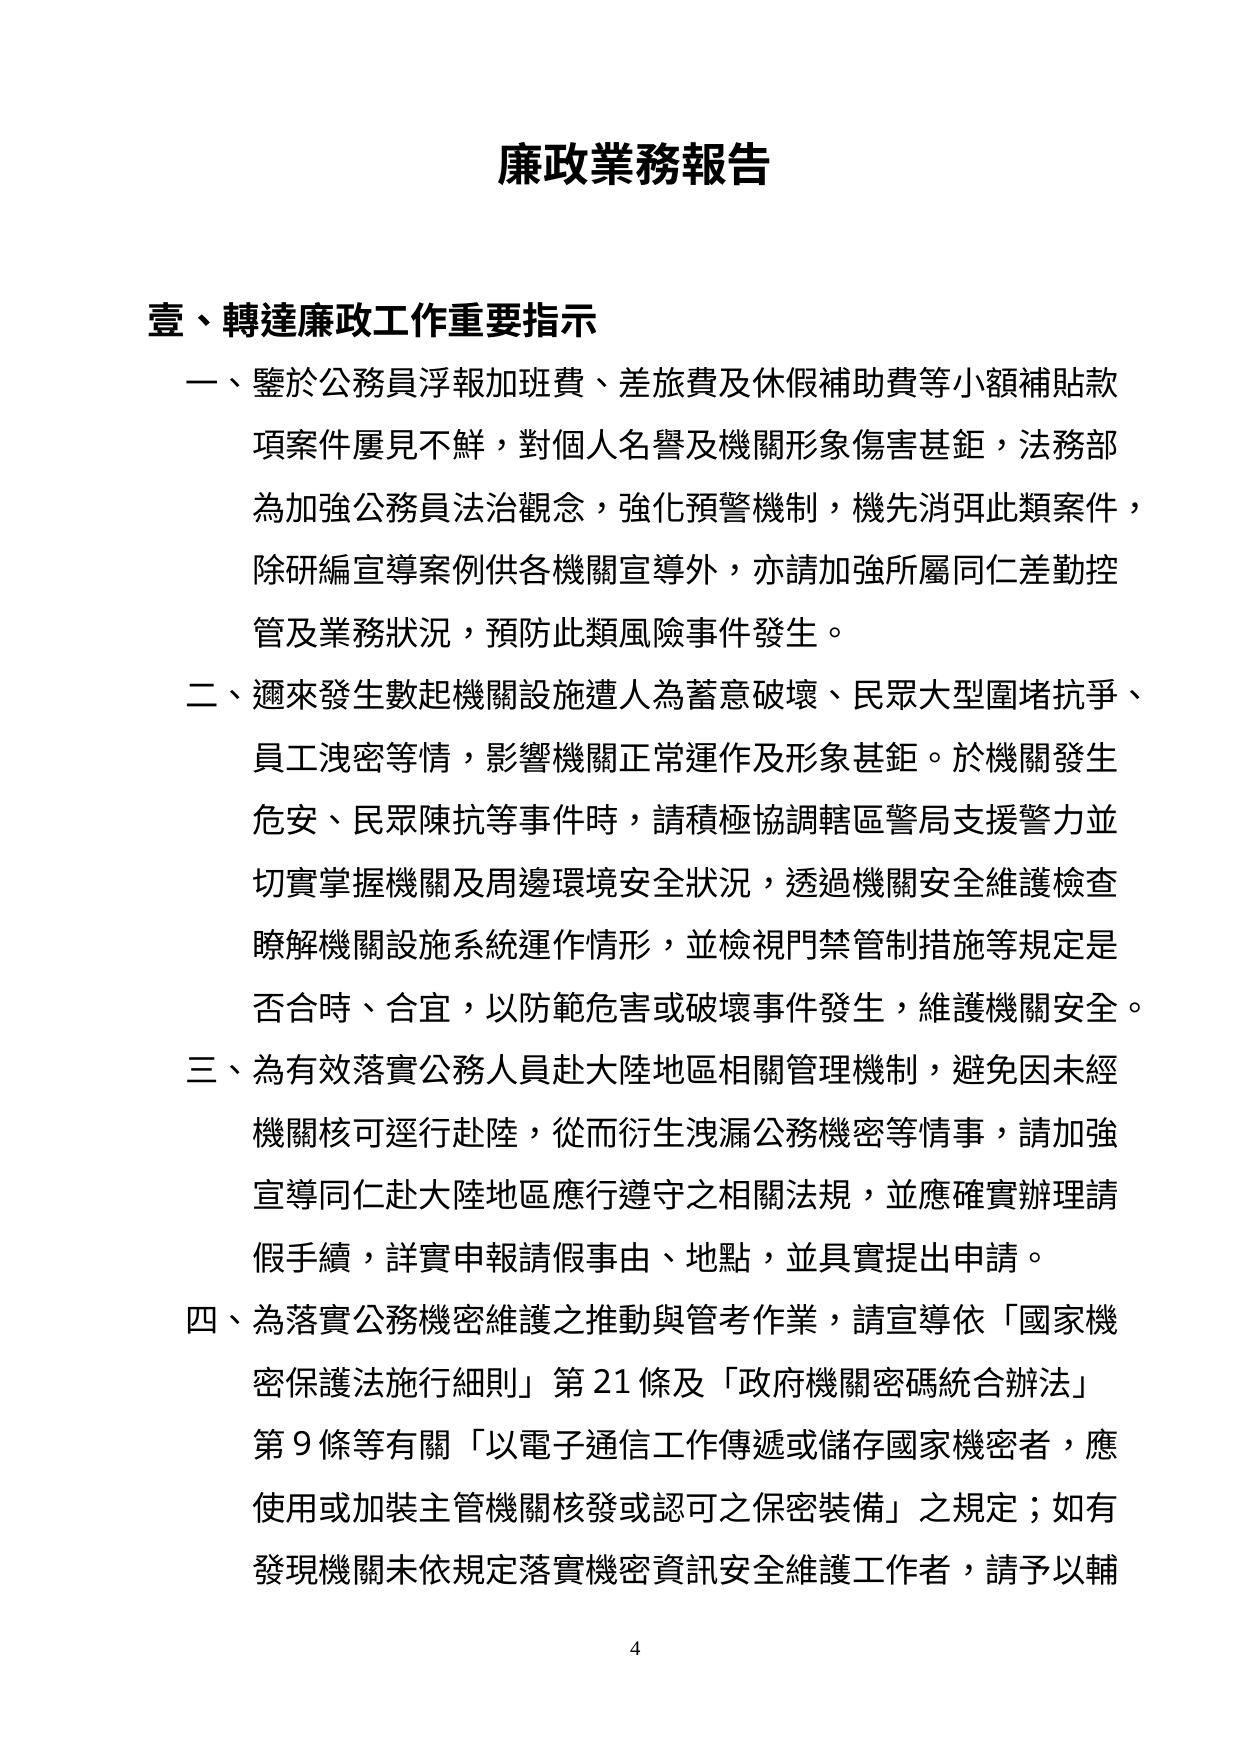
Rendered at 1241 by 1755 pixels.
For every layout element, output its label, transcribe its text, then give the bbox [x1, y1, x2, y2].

text 一、鑒於公務員浮報加班費、差旅費及休假補助費等小額補貼款項案件屢見不鮮，對個人名譽及機關形象傷害甚鉅，法務部為加強公務員法治觀念，強化預警機制，機先消弭此類案件，除研編宣導案例供各機關宣導外，亦請加強所屬同仁差勤控管及業務狀況，預防此類風險事件發生。 [185, 339, 1122, 651]
text 三、為有效落實公務人員赴大陸地區相關管理機制，避免因未經機關核可逕行赴陸，從而衍生洩漏公務機密等情事，請加強宣導同仁赴大陸地區應行遵守之相關法規，並應確實辦理請假手續，詳實申報請假事由、地點，並具實提出申請。 [185, 1026, 1122, 1276]
text 四、為落實公務機密維護之推動與管考作業，請宣導依「國家機密保護法施行細則」第21條及「政府機關密碼統合辦法」第9條等有關「以電子通信工作傳遞或儲存國家機密者，應使用或加裝主管機關核發或認可之保密裝備」之規定；如有發現機關未依規定落實機密資訊安全維護工作者，請予以輔 [185, 1276, 1122, 1589]
text 二、邇來發生數起機關設施遭人為蓄意破壞、民眾大型圍堵抗爭、員工洩密等情，影響機關正常運作及形象甚鉅。於機關發生危安、民眾陳抗等事件時，請積極協調轄區警局支援警力並切實掌握機關及周邊環境安全狀況，透過機關安全維護檢查瞭解機關設施系統運作情形，並檢視門禁管制措施等規定是否合時、合宜，以防範危害或破壞事件發生，維護機關安全。 [185, 651, 1122, 1026]
text 廉政業務報告 [148, 89, 1122, 214]
text 壹、轉達廉政工作重要指示 [148, 276, 1122, 339]
